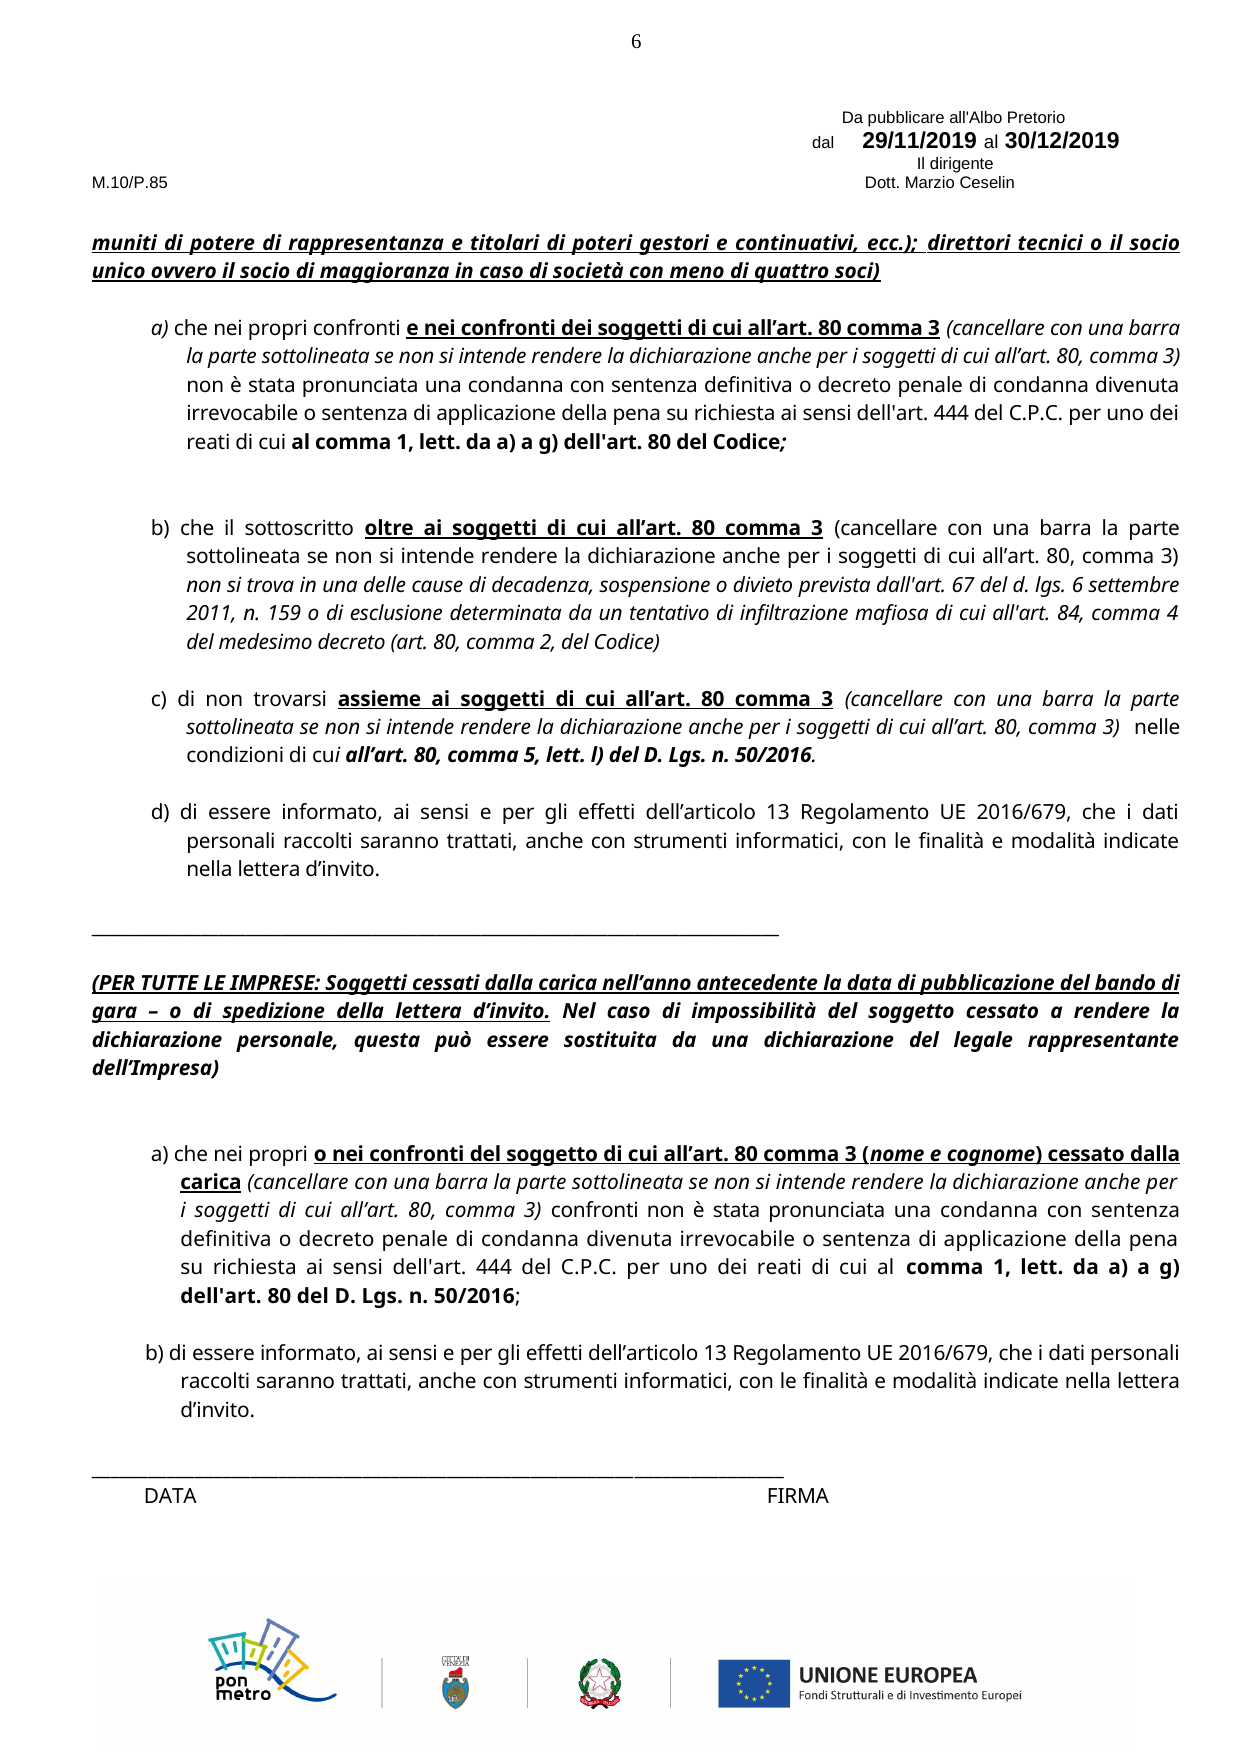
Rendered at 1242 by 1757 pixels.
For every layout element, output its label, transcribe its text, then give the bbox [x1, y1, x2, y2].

text a) che nei propri confronti e nei confronti dei soggetti di cui all’art. 80 comma 3 (cancellare con una barra la parte sottolineata se non si intende rendere la dichiarazione anche per i soggetti di cui all’art. 80, comma 3) non è stata pronunciata una condanna con sentenza definitiva o decreto penale di condanna divenuta irrevocabile o sentenza di applicazione della pena su richiesta ai sensi dell'art. 444 del C.P.C. per uno dei reati di cui al comma 1, lett. da a) a g) dell'art. 80 del Codice; [151, 313, 1180, 455]
text a) che nei propri o nei confronti del soggetto di cui all’art. 80 comma 3 (nome e cognome) cessato dalla carica (cancellare con una barra la parte sottolineata se non si intende rendere la dichiarazione anche per i soggetti di cui all’art. 80, comma 3) confronti non è stata pronunciata una condanna con sentenza definitiva o decreto penale di condanna divenuta irrevocabile o sentenza di applicazione della pena su richiesta ai sensi dell'art. 444 del C.P.C. per uno dei reati di cui al comma 1, lett. da a) a g) dell'art. 80 del D. Lgs. n. 50/2016; [151, 1139, 1180, 1309]
picture [99, 1578, 1133, 1745]
text __________________________________________________________________________ [92, 1453, 1174, 1481]
text d) di essere informato, ai sensi e per gli effetti dell’articolo 13 Regolamento UE 2016/679, che i dati personali raccolti saranno trattati, anche con strumenti informatici, con le finalità e modalità indicate nella lettera d’invito. [151, 797, 1180, 883]
text b) di essere informato, ai sensi e per gli effetti dell’articolo 13 Regolamento UE 2016/679, che i dati personali raccolti saranno trattati, anche con strumenti informatici, con le finalità e modalità indicate nella lettera d’invito. [145, 1338, 1180, 1423]
text muniti di potere di rappresentanza e titolari di poteri gestori e continuativi, ecc.); direttori tecnici o il socio unico ovvero il socio di maggioranza in caso di società con meno di quattro soci) [92, 228, 1180, 284]
text ____________________________________________________________________________ [92, 911, 1180, 940]
text c) di non trovarsi assieme ai soggetti di cui all’art. 80 comma 3 (cancellare con una barra la parte sottolineata se non si intende rendere la dichiarazione anche per i soggetti di cui all’art. 80, comma 3) nelle condizioni di cui all’art. 80, comma 5, lett. l) del D. Lgs. n. 50/2016. [151, 684, 1180, 769]
text DATA FIRMA [92, 1481, 1180, 1509]
text b) che il sottoscritto oltre ai soggetti di cui all’art. 80 comma 3 (cancellare con una barra la parte sottolineata se non si intende rendere la dichiarazione anche per i soggetti di cui all’art. 80, comma 3) non si trova in una delle cause di decadenza, sospensione o divieto prevista dall'art. 67 del d. lgs. 6 settembre 2011, n. 159 o di esclusione determinata da un tentativo di infiltrazione mafiosa di cui all'art. 84, comma 4 del medesimo decreto (art. 80, comma 2, del Codice) [151, 513, 1180, 655]
text (PER TUTTE LE IMPRESE: Soggetti cessati dalla carica nell’anno antecedente la data di pubblicazione del bando di gara – o di spedizione della lettera d’invito. Nel caso di impossibilità del soggetto cessato a rendere la dichiarazione personale, questa può essere sostituita da una dichiarazione del legale rappresentante dell’Impresa) [92, 968, 1180, 1082]
